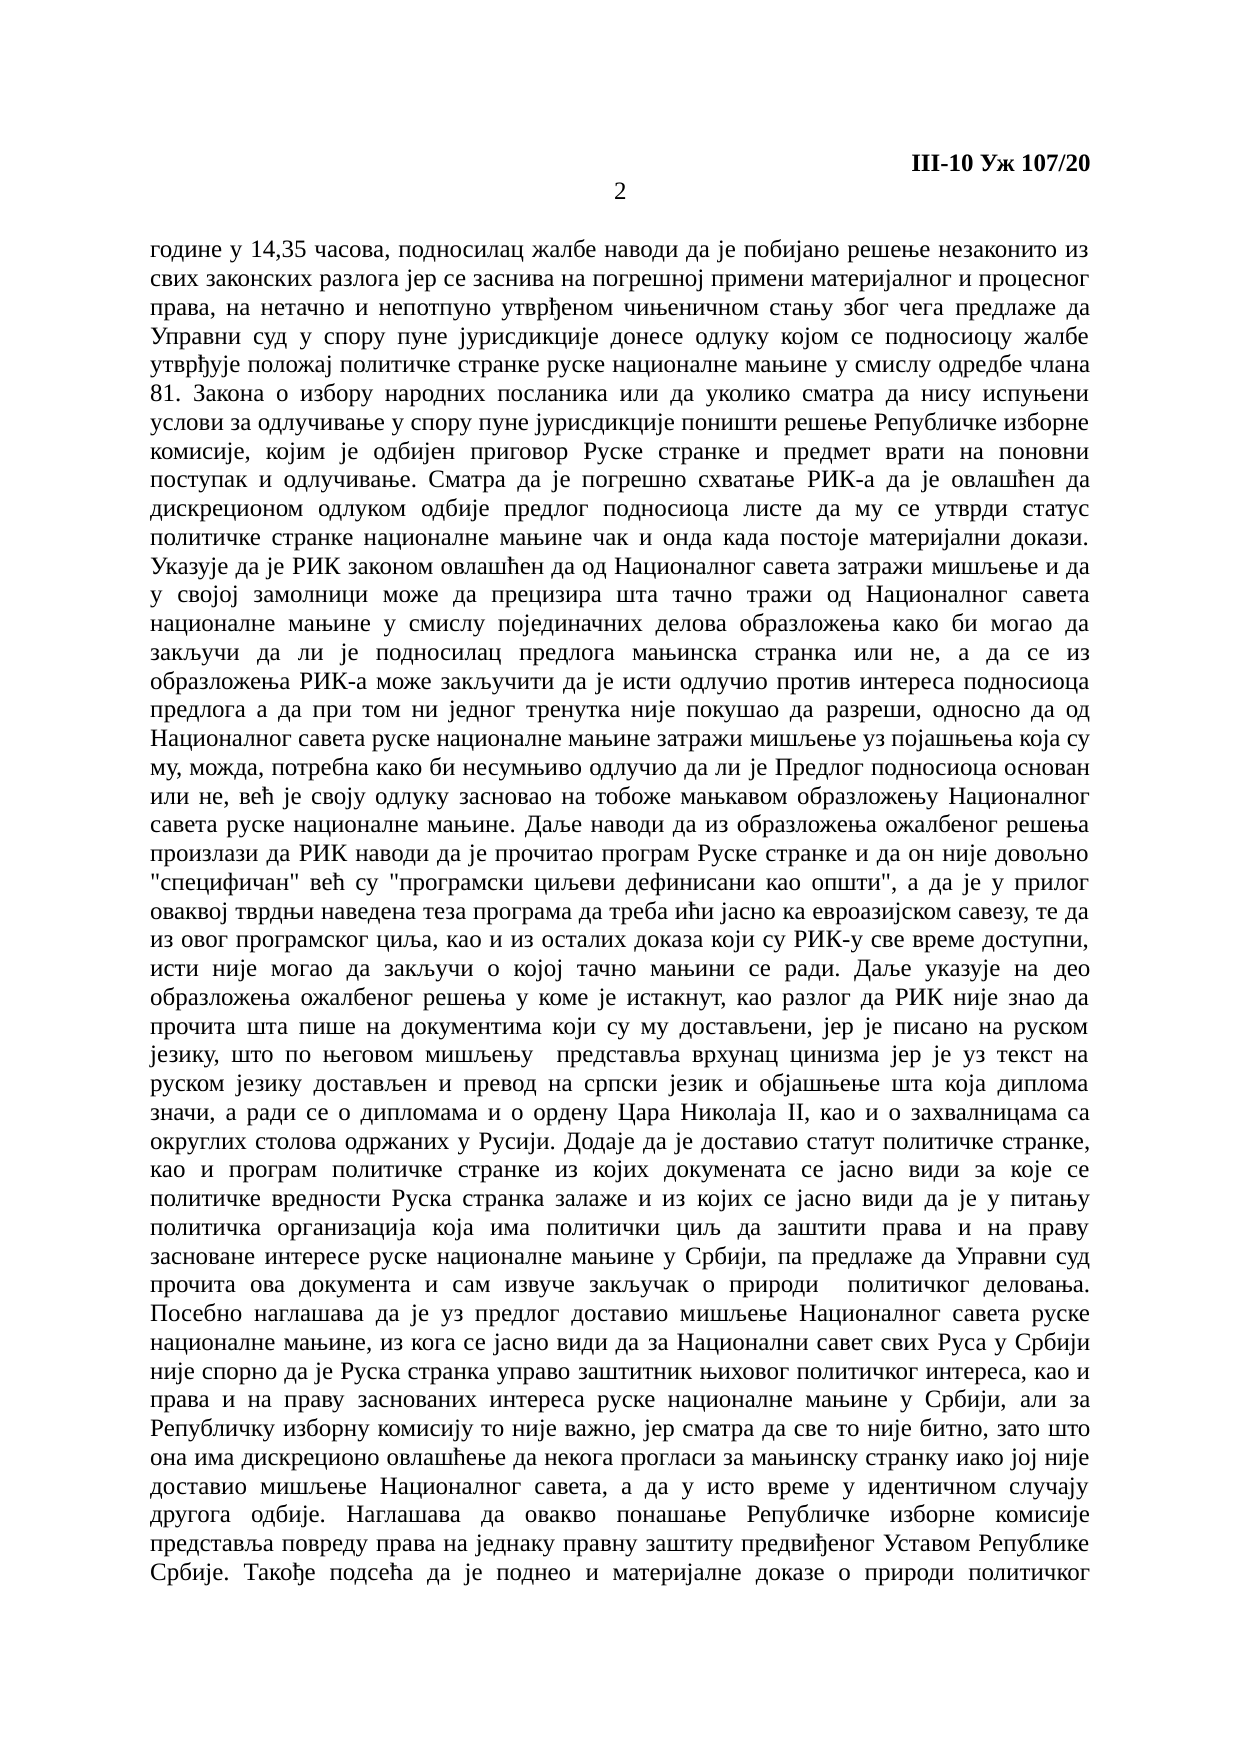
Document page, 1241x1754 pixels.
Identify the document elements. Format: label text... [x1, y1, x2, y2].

text године у 14,35 часова, подносилац жалбе наводи да је побијано решење незаконито из свих законских разлога јер се заснива на погрешној примени материјалног и процесног права, на нетачно и непотпуно утврђеном чињеничном стању због чега предлаже да Управни суд у спору пуне јурисдикције донесе одлуку којом се подносиоцу жалбе утврђује положај политичке странке руске националне мањине у смислу одредбе члана 81. Закона о избору народних посланика или да уколико сматра да нису испуњени услови за одлучивање у спору пуне јурисдикције поништи решење Републичке изборне комисије, којим је одбијен приговор Руске странке и предмет врати на поновни поступак и одлучивање. Сматра да је погрешно схватање РИК-а да је овлашћен да дискреционом одлуком одбије предлог подносиоца листе да му се утврди статус политичке странке националне мањине чак и онда када постоје материјални докази. Указује да је РИК законом овлашћен да од Националног савета затражи мишљење и да у својој замолници може да прецизира шта тачно тражи од Националног савета националне мањине у смислу појединачних делова образложења како би могао да закључи да ли је подносилац предлога мањинска странка или не, а да се из образложења РИК-а може закључити да је исти одлучио против интереса подносиоца предлога а да при том ни једног тренутка није покушао да разреши, односно да од Националног савета руске националне мањине затражи мишљење уз појашњења која су му, можда, потребна како би несумњиво одлучио да ли је Предлог подносиоца основан или не, већ је своју одлуку засновао на тобоже мањкавом образложењу Националног савета руске националне мањине. Даље наводи да из образложења ожалбеног решења произлази да РИК наводи да је прочитао програм Руске странке и да он није довољно "специфичан" већ су "програмски циљеви дефинисани као општи", а да је у прилог оваквој тврдњи наведена теза програма да треба ићи јасно ка евроазијском савезу, те да из овог програмског циља, као и из осталих доказа који су РИК-у све време доступни, исти није могао да закључи о којој тачно мањини се ради. Даље указује на део образложења ожалбеног решења у коме је истакнут, као разлог да РИК није знао да прочита шта пише на документима који су му достављени, јер је писано на руском језику, што по његовом мишљењу представља врхунац цинизма јер је уз текст на руском језику достављен и превод на српски језик и објашњење шта која диплома значи, а ради се о дипломама и о ордену Цара Николаја II, као и о захвалницама са округлих столова одржаних у Русији. Додаје да је доставио статут политичке странке, као и програм политичке странке из којих докумената се јасно види за које се политичке вредности Руска странка залаже и из којих се јасно види да је у питању политичка организација која има политички циљ да заштити права и на праву засноване интересе руске националне мањине у Србији, па предлаже да Управни суд прочита ова документа и сам извуче закључак о природи политичког деловања. Посебно наглашава да је уз предлог доставио мишљење Националног савета руске националне мањине, из кога се јасно види да за Национални савет свих Руса у Србији није спорно да је Руска странка управо заштитник њиховог политичког интереса, као и права и на праву заснованих интереса руске националне мањине у Србији, али за Републичку изборну комисију то није важно, јер сматра да све то није битно, зато што она има дискреционо овлашћење да некога прогласи за мањинску странку иако јој није доставио мишљење Националног савета, а да у исто време у идентичном случају другога одбије. Наглашава да овакво понашање Републичке изборне комисије представља повреду права на једнаку правну заштиту предвиђеног Уставом Републике Србије. Такође подсећа да је поднео и материјалне доказе о природи политичког [150, 234, 1090, 1586]
